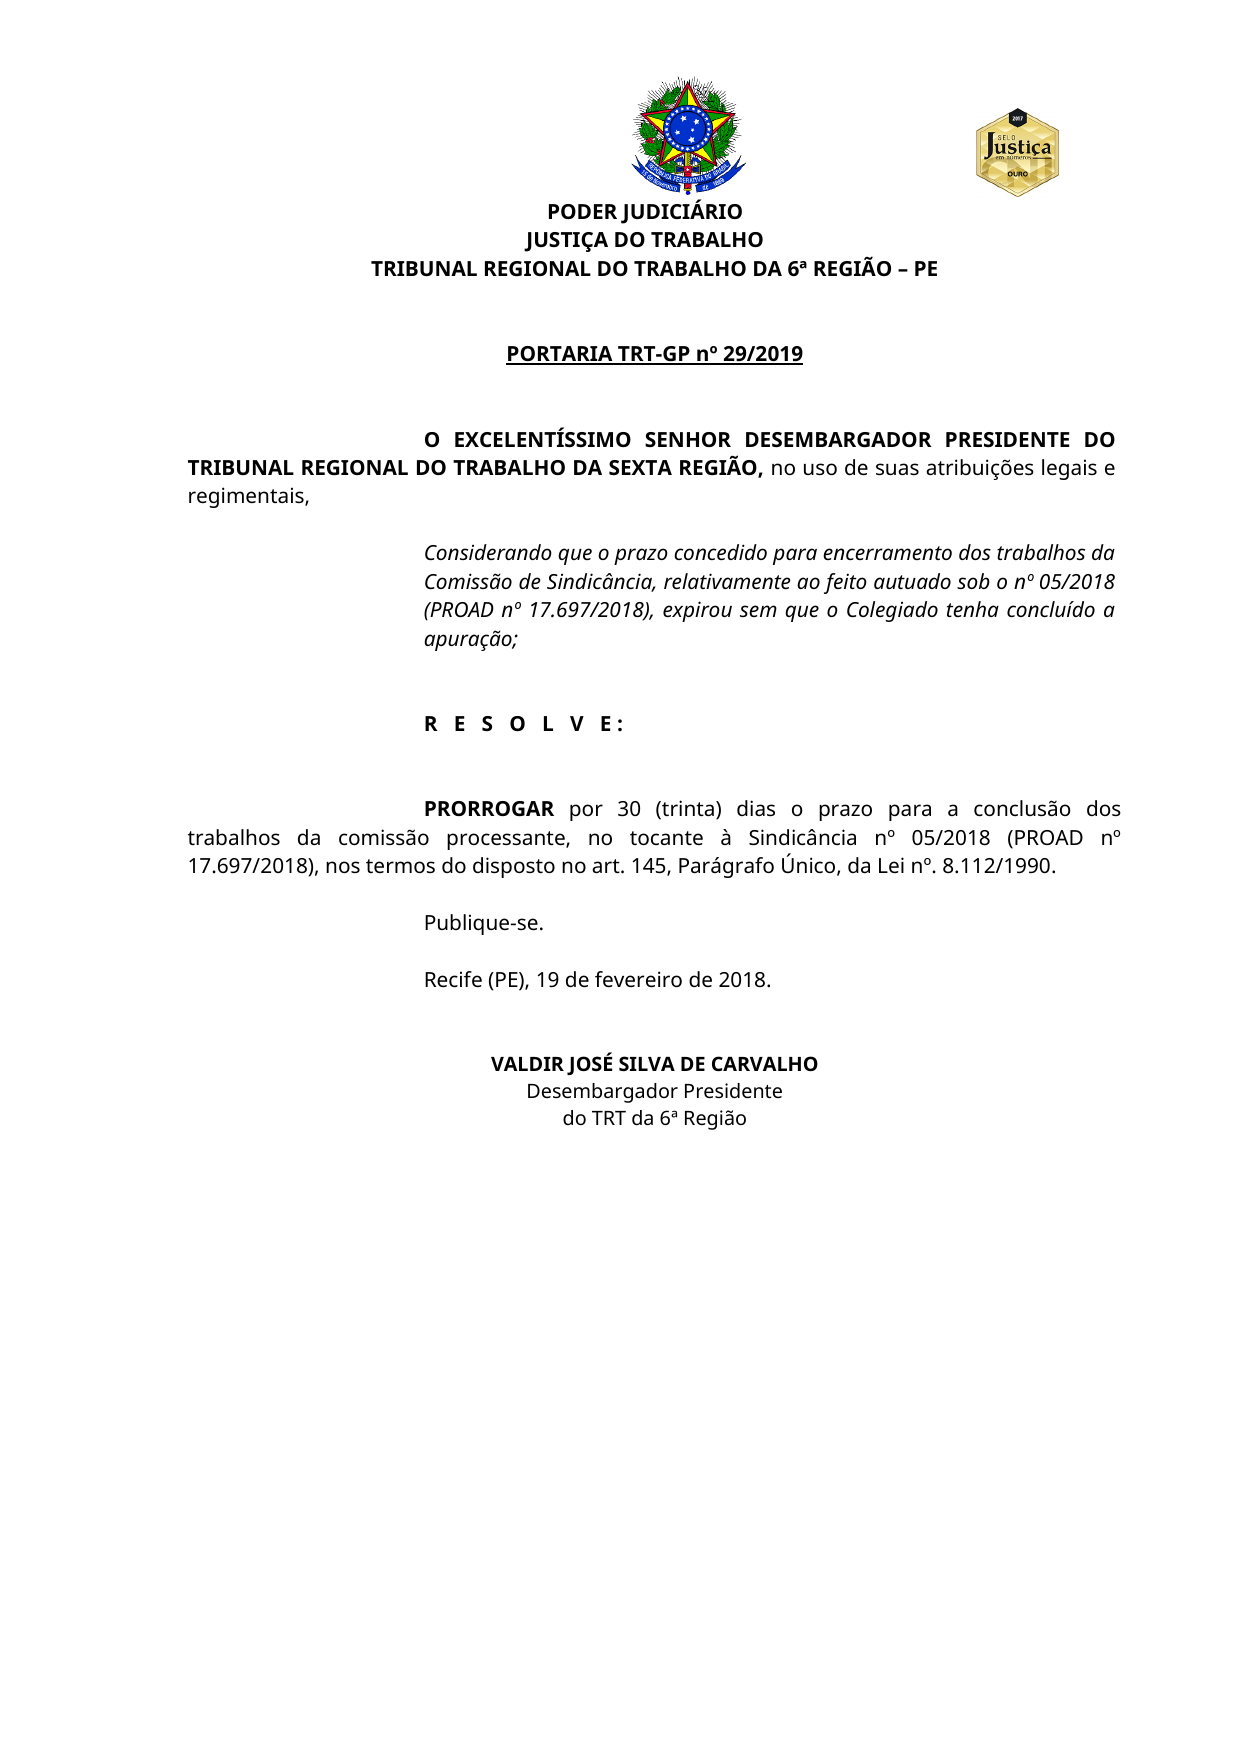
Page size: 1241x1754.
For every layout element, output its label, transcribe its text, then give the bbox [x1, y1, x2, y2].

text do TRT da 6ª Região [187, 1104, 1122, 1131]
text O EXCELENTÍSSIMO SENHOR DESEMBARGADOR PRESIDENTE DO TRIBUNAL REGIONAL DO TRABALHO DA SEXTA REGIÃO, no uso de suas atribuições legais e regimentais, [187, 425, 1116, 510]
text Publique-se. [187, 908, 1122, 937]
text PORTARIA TRT-GP nº 29/2019 [187, 339, 1122, 368]
text Considerando que o prazo concedido para encerramento dos trabalhos da Comissão de Sindicância, relativamente ao feito autuado sob o nº 05/2018 (PROAD nº 17.697/2018), expirou sem que o Colegiado tenha concluído a apuração; [423, 538, 1116, 652]
text R E S O L V E : [187, 709, 1122, 737]
text PRORROGAR por 30 (trinta) dias o prazo para a conclusão dos trabalhos da comissão processante, no tocante à Sindicância nº 05/2018 (PROAD nº 17.697/2018), nos termos do disposto no art. 145, Parágrafo Único, da Lei nº. 8.112/1990. [187, 794, 1122, 880]
text Desembargador Presidente [187, 1077, 1122, 1104]
picture [976, 108, 1059, 197]
text VALDIR JOSÉ SILVA DE CARVALHO [187, 1050, 1122, 1077]
text Recife (PE), 19 de fevereiro de 2018. [187, 965, 1122, 993]
picture [625, 73, 749, 197]
